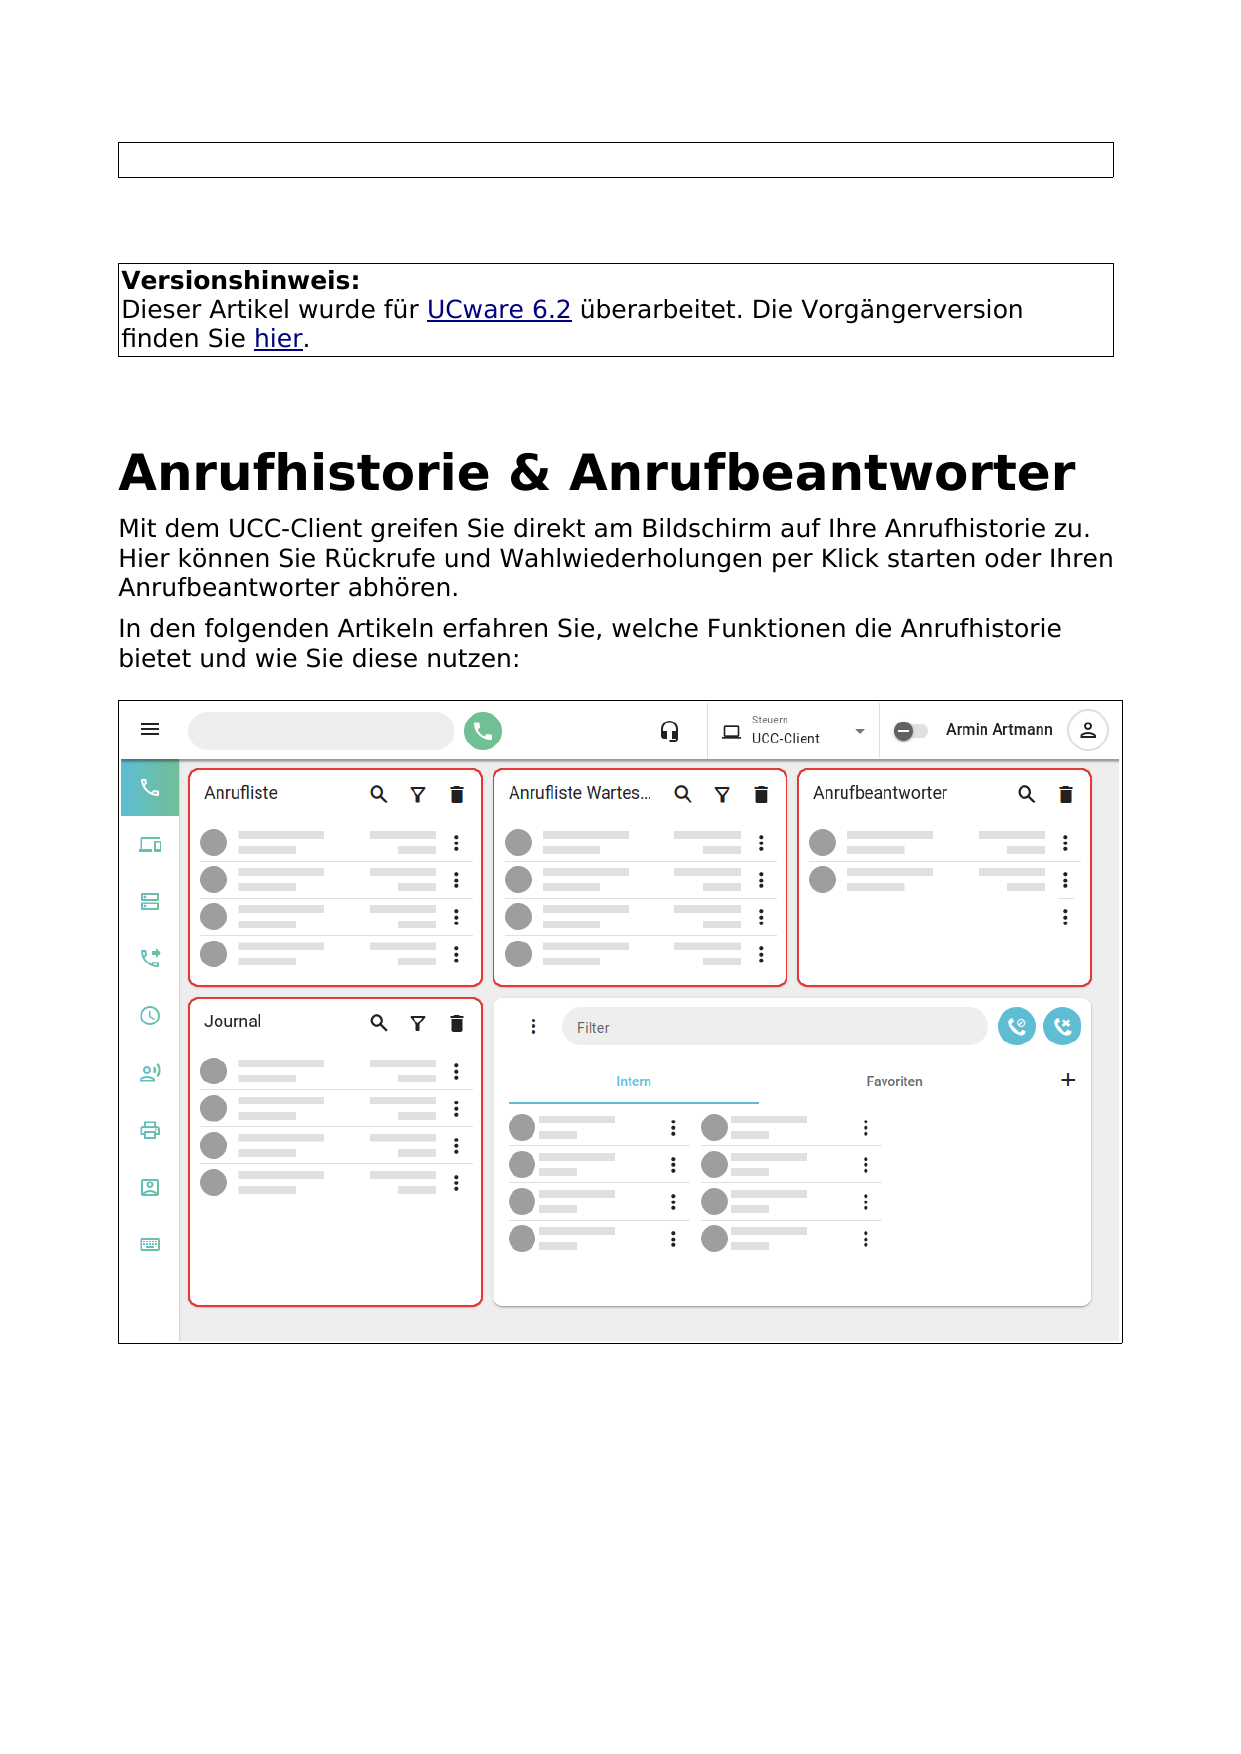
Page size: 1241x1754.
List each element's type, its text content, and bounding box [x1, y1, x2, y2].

subtitle Anrufhistorie & Anrufbeantworter [118, 444, 1122, 502]
picture [121, 703, 1120, 1341]
table_header [119, 143, 1113, 177]
table_header Versionshinweis: Dieser Artikel wurde für UCware 6.2 überarbeitet. Die Vorgängerversion finden Sie hier. [119, 264, 1113, 356]
text Mit dem UCC-Client greifen Sie direkt am Bildschirm auf Ihre Anrufhistorie zu. Hier können Sie Rückrufe und Wahlwiederholungen per Klick starten oder Ihren Anrufbeantworter abhören. [118, 515, 1122, 602]
text In den folgenden Artikeln erfahren Sie, welche Funktionen die Anrufhistorie bietet und wie Sie diese nutzen: [118, 615, 1122, 673]
